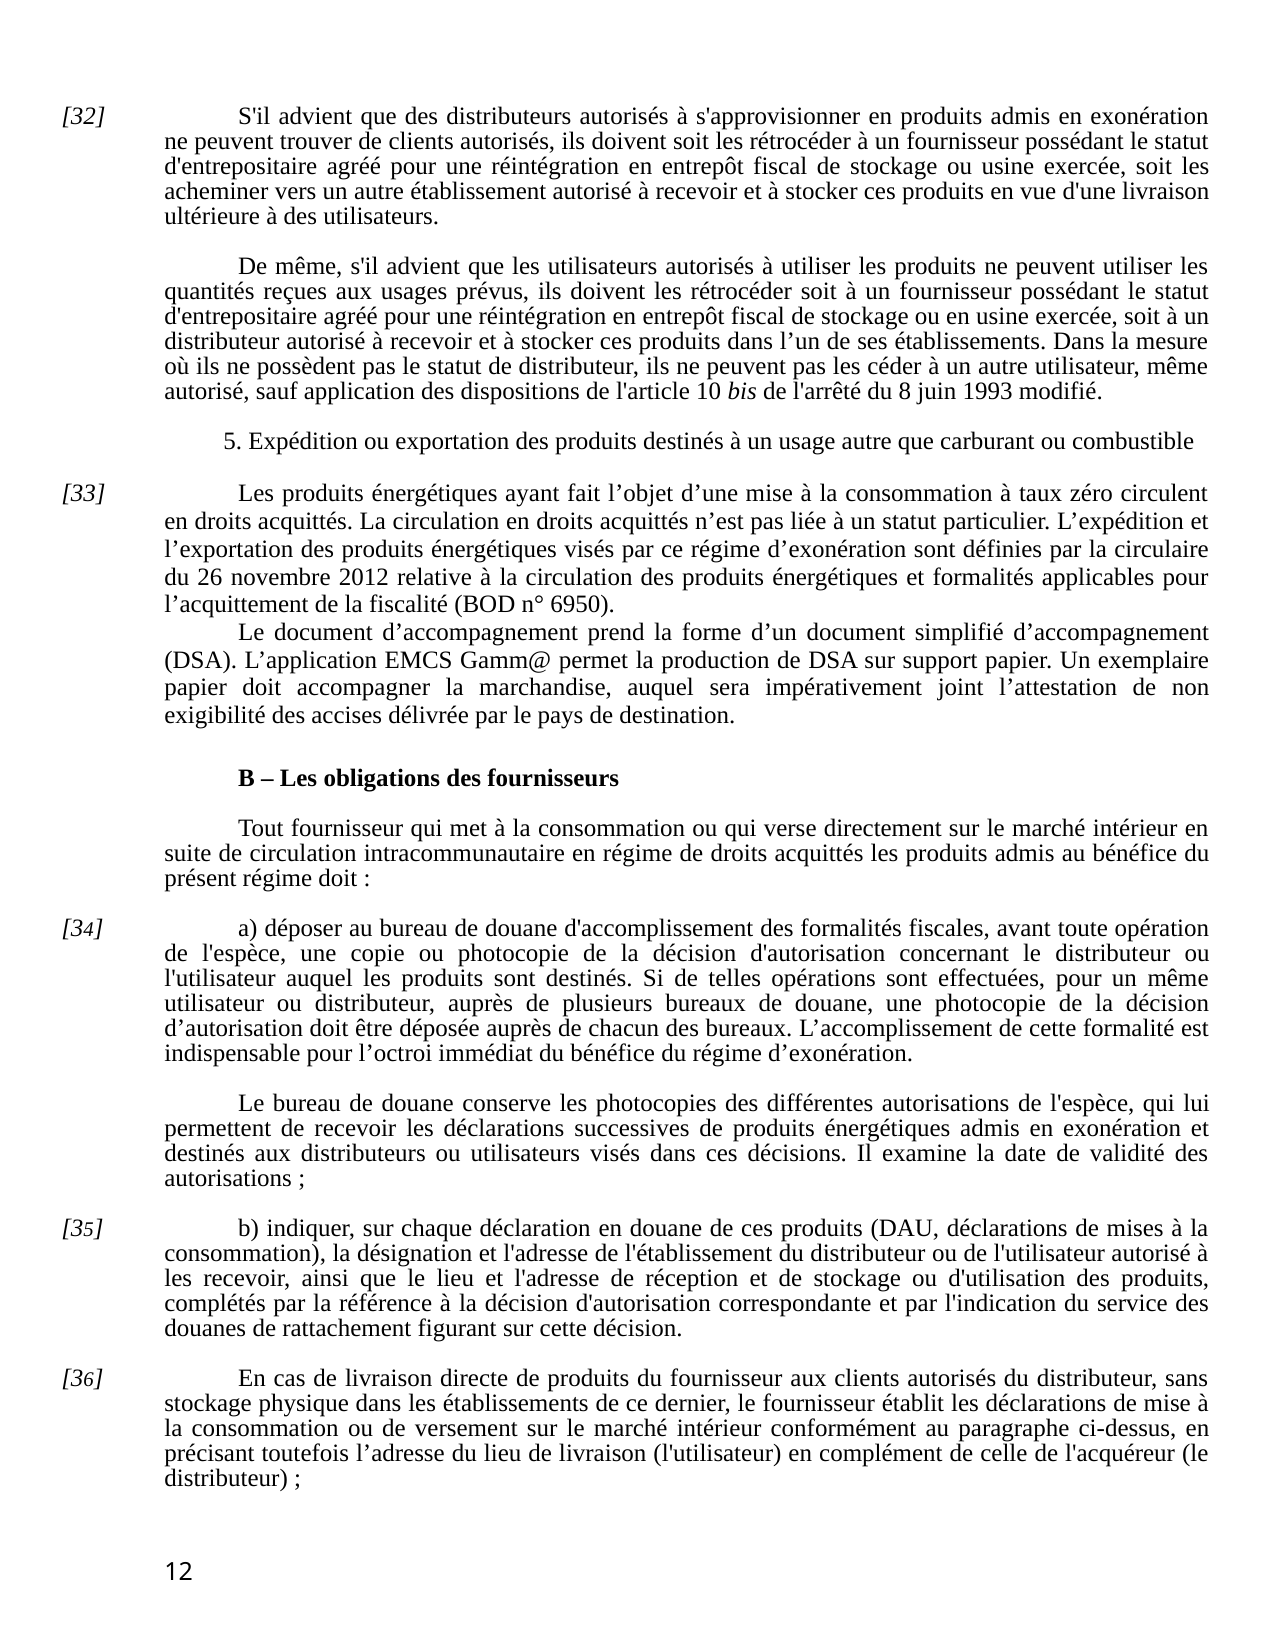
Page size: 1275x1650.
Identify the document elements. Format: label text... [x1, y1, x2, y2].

text [35] b) indiquer, sur chaque déclaration en douane de ces produits (DAU, déclarations de mises à la consommation), la désignation et l'adresse de l'établissement du distributeur ou de l'utilisateur autorisé à les recevoir, ainsi que le lieu et l'adresse de réception et de stockage ou d'utilisation des produits, complétés par la référence à la décision d'autorisation correspondante et par l'indication du service des douanes de rattachement figurant sur cette décision. [61, 1216, 1210, 1341]
text De même, s'il advient que les utilisateurs autorisés à utiliser les produits ne peuvent utiliser les quantités reçues aux usages prévus, ils doivent les rétrocéder soit à un fournisseur possédant le statut d'entrepositaire agréé pour une réintégration en entrepôt fiscal de stockage ou en usine exercée, soit à un distributeur autorisé à recevoir et à stocker ces produits dans l’un de ses établissements. Dans la mesure où ils ne possèdent pas le statut de distributeur, ils ne peuvent pas les céder à un autre utilisateur, même autorisé, sauf application des dispositions de l'article 10 bis de l'arrêté du 8 juin 1993 modifié. [61, 254, 1210, 404]
text [33] Les produits énergétiques ayant fait l’objet d’une mise à la consommation à taux zéro circulent en droits acquittés. La circulation en droits acquittés n’est pas liée à un statut particulier. L’expédition et l’exportation des produits énergétiques visés par ce régime d’exonération sont définies par la circulaire du 26 novembre 2012 relative à la circulation des produits énergétiques et formalités applicables pour l’acquittement de la fiscalité (BOD n° 6950). [61, 479, 1210, 618]
text B – Les obligations des fournisseurs [61, 766, 1210, 791]
text [32] S'il advient que des distributeurs autorisés à s'approvisionner en produits admis en exonération ne peuvent trouver de clients autorisés, ils doivent soit les rétrocéder à un fournisseur possédant le statut d'entrepositaire agréé pour une réintégration en entrepôt fiscal de stockage ou usine exercée, soit les acheminer vers un autre établissement autorisé à recevoir et à stocker ces produits en vue d'une livraison ultérieure à des utilisateurs. [61, 104, 1210, 229]
text [34] a) déposer au bureau de douane d'accomplissement des formalités fiscales, avant toute opération de l'espèce, une copie ou photocopie de la décision d'autorisation concernant le distributeur ou l'utilisateur auquel les produits sont destinés. Si de telles opérations sont effectuées, pour un même utilisateur ou distributeur, auprès de plusieurs bureaux de douane, une photocopie de la décision d’autorisation doit être déposée auprès de chacun des bureaux. L’accomplissement de cette formalité est indispensable pour l’octroi immédiat du bénéfice du régime d’exonération. [61, 916, 1210, 1066]
text Le bureau de douane conserve les photocopies des différentes autorisations de l'espèce, qui lui permettent de recevoir les déclarations successives de produits énergétiques admis en exonération et destinés aux distributeurs ou utilisateurs visés dans ces décisions. Il examine la date de validité des autorisations ; [61, 1091, 1210, 1191]
text Le document d’accompagnement prend la forme d’un document simplifié d’accompagnement (DSA). L’application EMCS Gamm@ permet la production de DSA sur support papier. Un exemplaire papier doit accompagner la marchandise, auquel sera impérativement joint l’attestation de non exigibilité des accises délivrée par le pays de destination. [61, 618, 1210, 729]
text 5. Expédition ou exportation des produits destinés à un usage autre que carburant ou combustible [164, 429, 1210, 454]
text Tout fournisseur qui met à la consommation ou qui verse directement sur le marché intérieur en suite de circulation intracommunautaire en régime de droits acquittés les produits admis au bénéfice du présent régime doit : [61, 816, 1210, 891]
text [36] En cas de livraison directe de produits du fournisseur aux clients autorisés du distributeur, sans stockage physique dans les établissements de ce dernier, le fournisseur établit les déclarations de mise à la consommation ou de versement sur le marché intérieur conformément au paragraphe ci-dessus, en précisant toutefois l’adresse du lieu de livraison (l'utilisateur) en complément de celle de l'acquéreur (le distributeur) ; [61, 1366, 1210, 1491]
